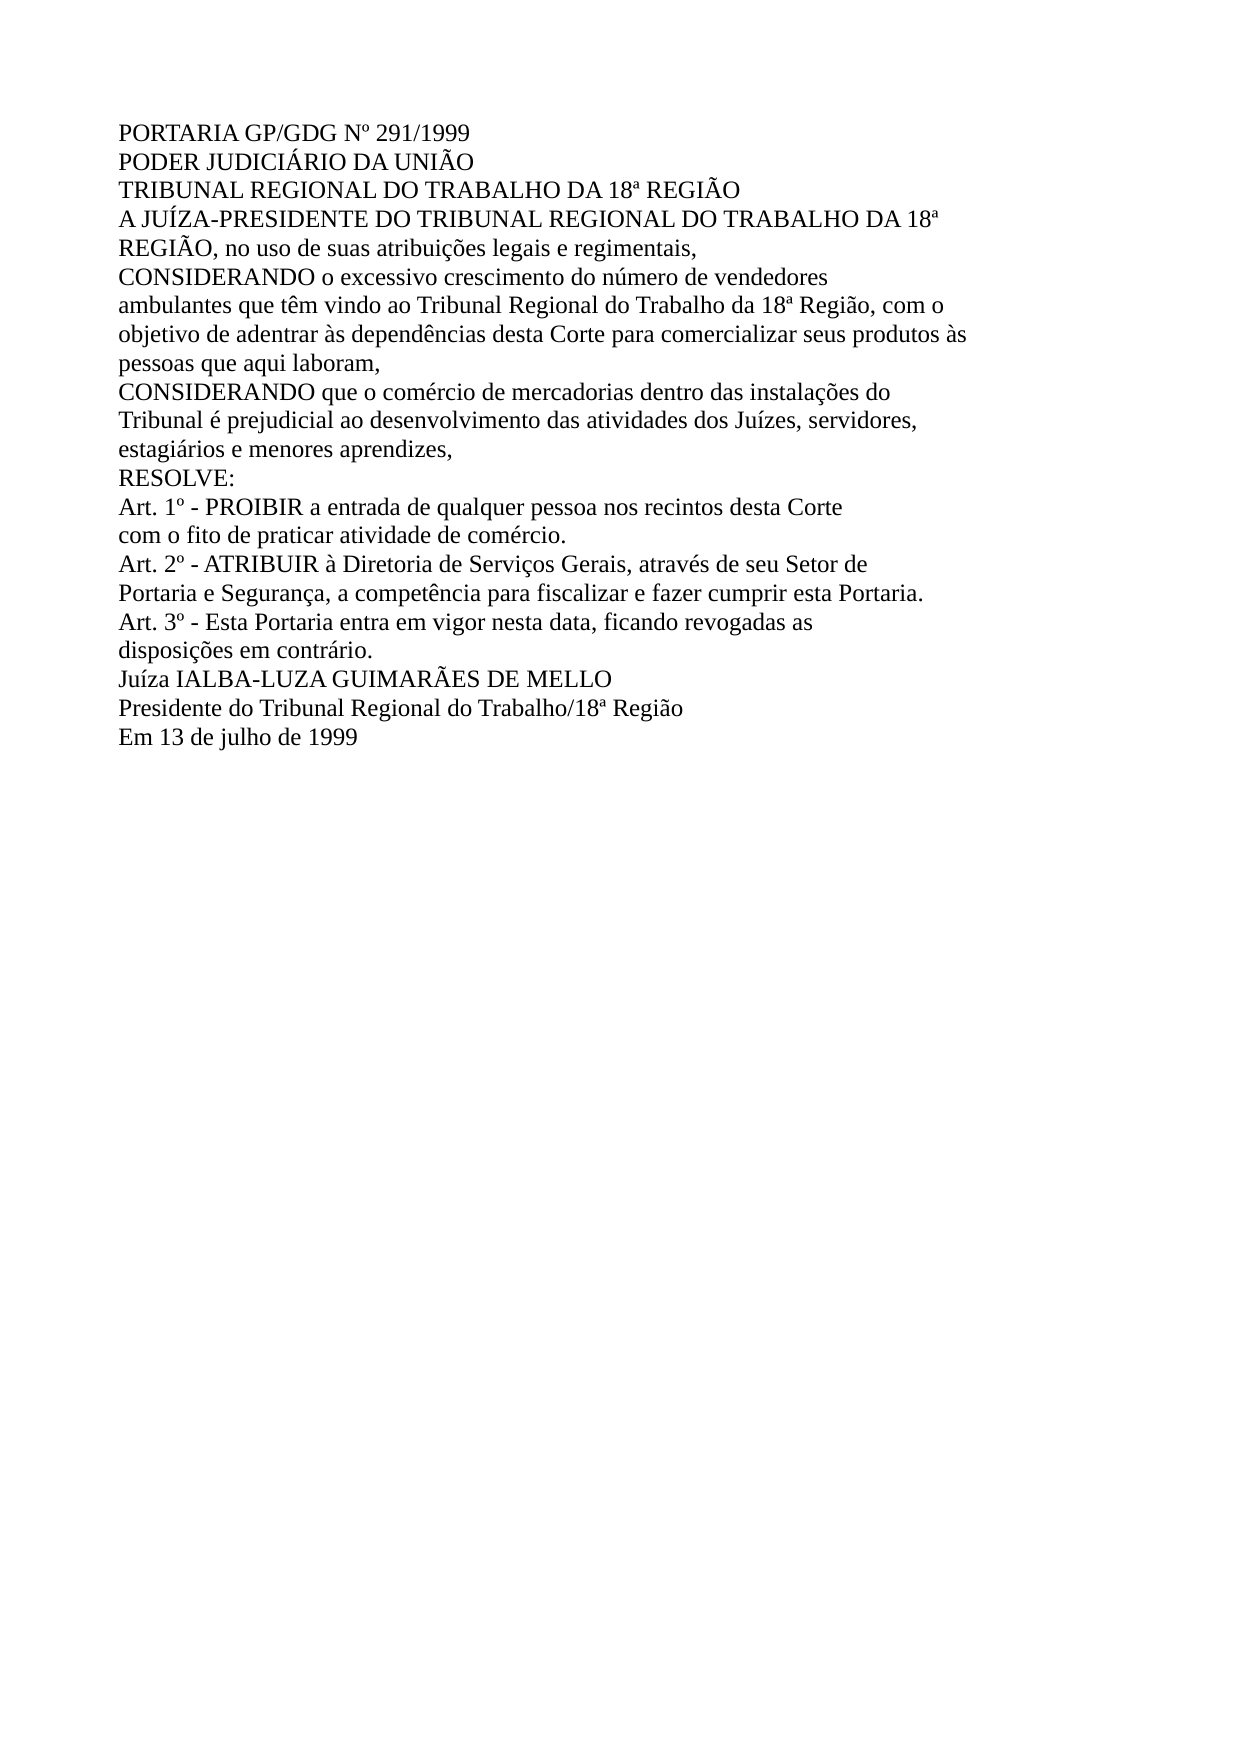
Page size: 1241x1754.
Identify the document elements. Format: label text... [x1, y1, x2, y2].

text PORTARIA GP/GDG Nº 291/1999 [118, 118, 1122, 147]
text PODER JUDICIÁRIO DA UNIÃO TRIBUNAL REGIONAL DO TRABALHO DA 18ª REGIÃO A JUÍZA-PRESIDENTE DO TRIBUNAL REGIONAL DO TRABALHO DA 18ª REGIÃO, no uso de suas atribuições legais e regimentais, CONSIDERANDO o excessivo crescimento do número de vendedores ambulantes que têm vindo ao Tribunal Regional do Trabalho da 18ª Região, com o objetivo de adentrar às dependências desta Corte para comercializar seus produtos às pessoas que aqui laboram, CONSIDERANDO que o comércio de mercadorias dentro das instalações do Tribunal é prejudicial ao desenvolvimento das atividades dos Juízes, servidores, estagiários e menores aprendizes, RESOLVE: Art. 1º - PROIBIR a entrada de qualquer pessoa nos recintos desta Corte com o fito de praticar atividade de comércio. Art. 2º - ATRIBUIR à Diretoria de Serviços Gerais, através de seu Setor de Portaria e Segurança, a competência para fiscalizar e fazer cumprir esta Portaria. Art. 3º - Esta Portaria entra em vigor nesta data, ficando revogadas as disposições em contrário. Juíza IALBA-LUZA GUIMARÃES DE MELLO Presidente do Tribunal Regional do Trabalho/18ª Região Em 13 de julho de 1999 [118, 147, 1122, 751]
